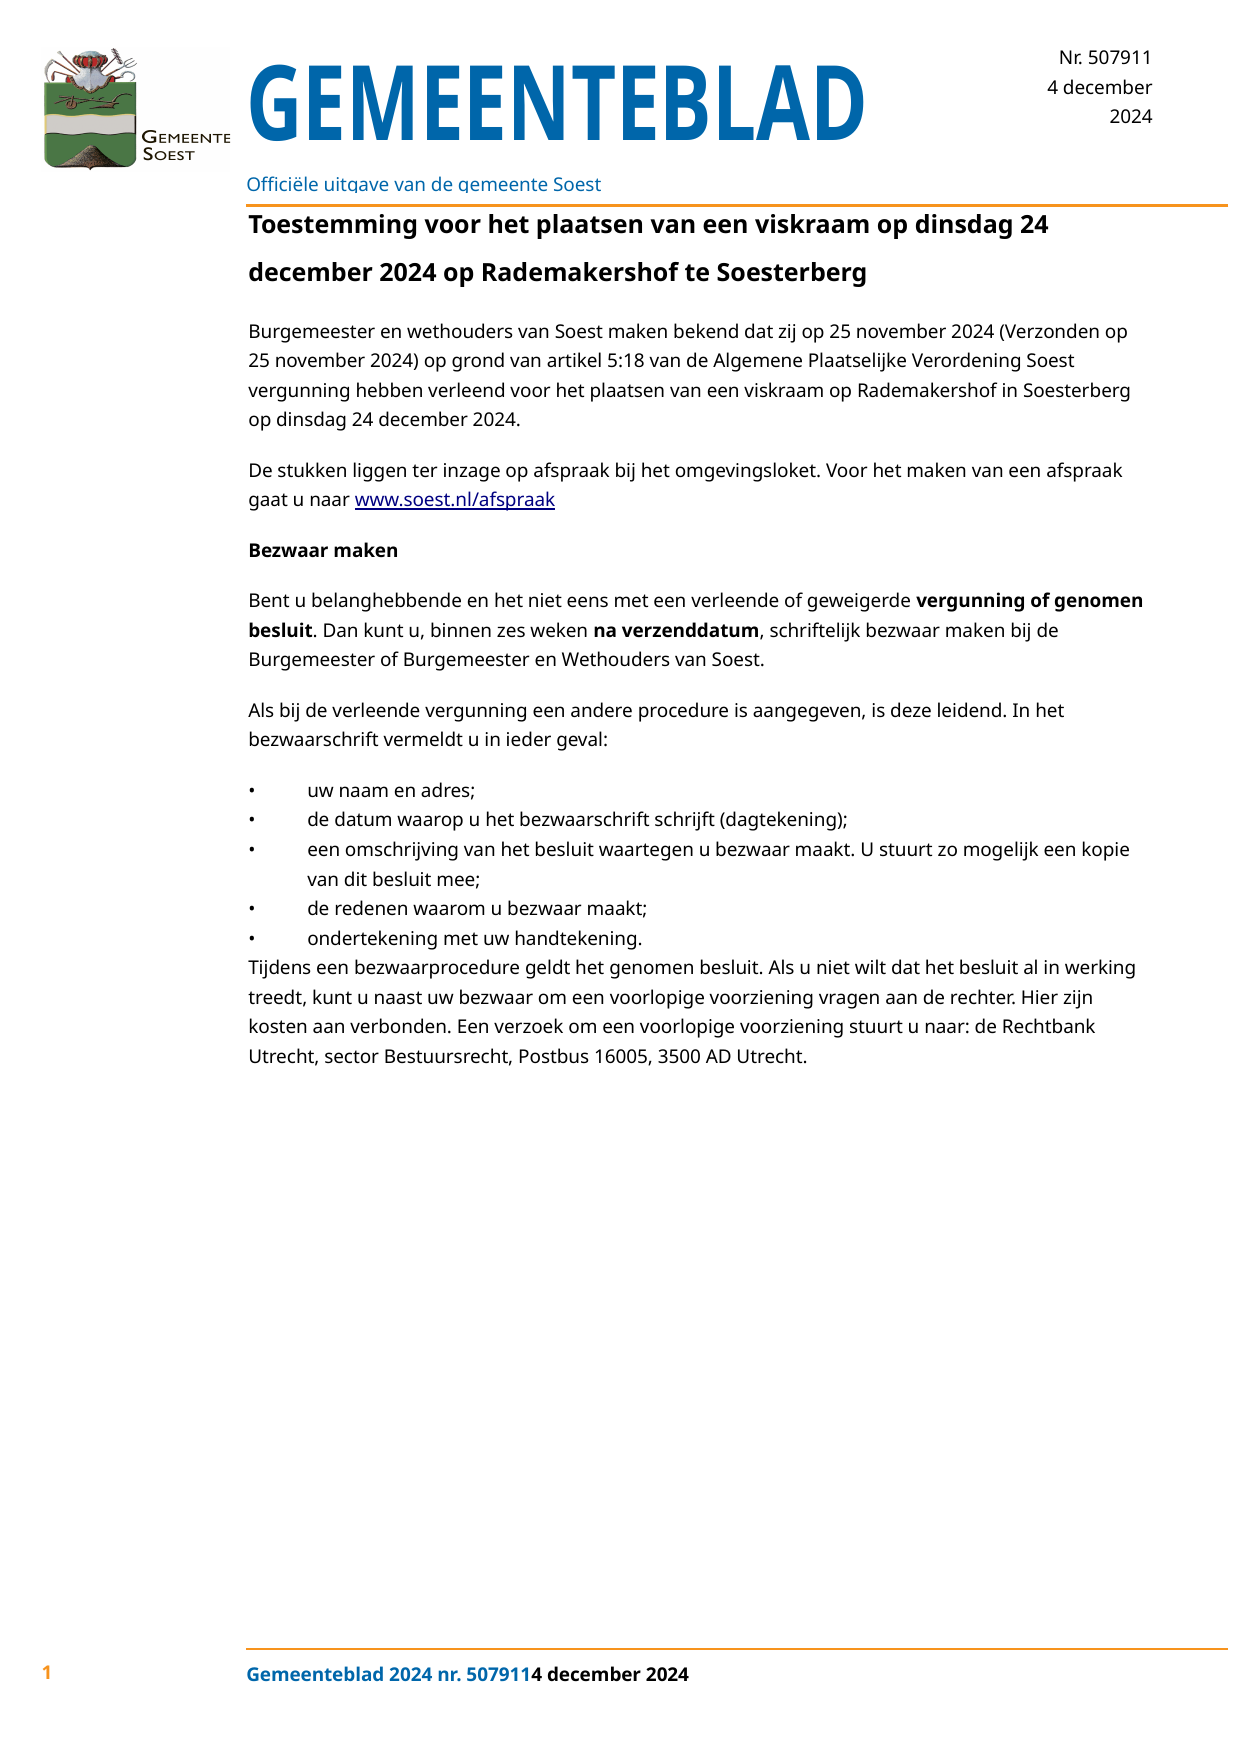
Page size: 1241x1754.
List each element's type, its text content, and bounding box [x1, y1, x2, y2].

text Bent u belanghebbende en het niet eens met een verleende of geweigerde vergunning of genomen besluit. Dan kunt u, binnen zes weken na verzenddatum, schriftelijk bezwaar maken bij de Burgemeester of Burgemeester en Wethouders van Soest. [248, 587, 1152, 672]
picture [41, 47, 231, 172]
list een omschrijving van het besluit waartegen u bezwaar maakt. U stuurt zo mogelijk een kopie van dit besluit mee; [248, 836, 1152, 892]
text Bezwaar maken [248, 537, 1152, 563]
text Burgemeester en wethouders van Soest maken bekend dat zij op 25 november 2024 (Verzonden op 25 november 2024) op grond van artikel 5:18 van de Algemene Plaatselijke Verordening Soest vergunning hebben verleend voor het plaatsen van een viskraam op Rademakershof in Soesterberg op dinsdag 24 december 2024. [248, 318, 1152, 432]
text De stukken liggen ter inzage op afspraak bij het omgevingsloket. Voor het maken van een afspraak gaat u naar www.soest.nl/afspraak [248, 457, 1152, 512]
list de redenen waarom u bezwaar maakt; [248, 895, 1152, 921]
text Toestemming voor het plaatsen van een viskraam op dinsdag 24 december 2024 op Rademakershof te Soesterberg [248, 207, 1152, 288]
list ondertekening met uw handtekening. [248, 925, 1152, 951]
list de datum waarop u het bezwaarschrift schrijft (dagtekening); [248, 807, 1152, 832]
list uw naam en adres; [248, 777, 1152, 803]
text Tijdens een bezwaarprocedure geldt het genomen besluit. Als u niet wilt dat het besluit al in werking treedt, kunt u naast uw bezwaar om een voorlopige voorziening vragen aan de rechter. Hier zijn kosten aan verbonden. Een verzoek om een voorlopige voorziening stuurt u naar: de Rechtbank Utrecht, sector Bestuursrecht, Postbus 16005, 3500 AD Utrecht. [248, 954, 1152, 1069]
text Als bij de verleende vergunning een andere procedure is aangegeven, is deze leidend. In het bezwaarschrift vermeldt u in ieder geval: [248, 697, 1152, 752]
